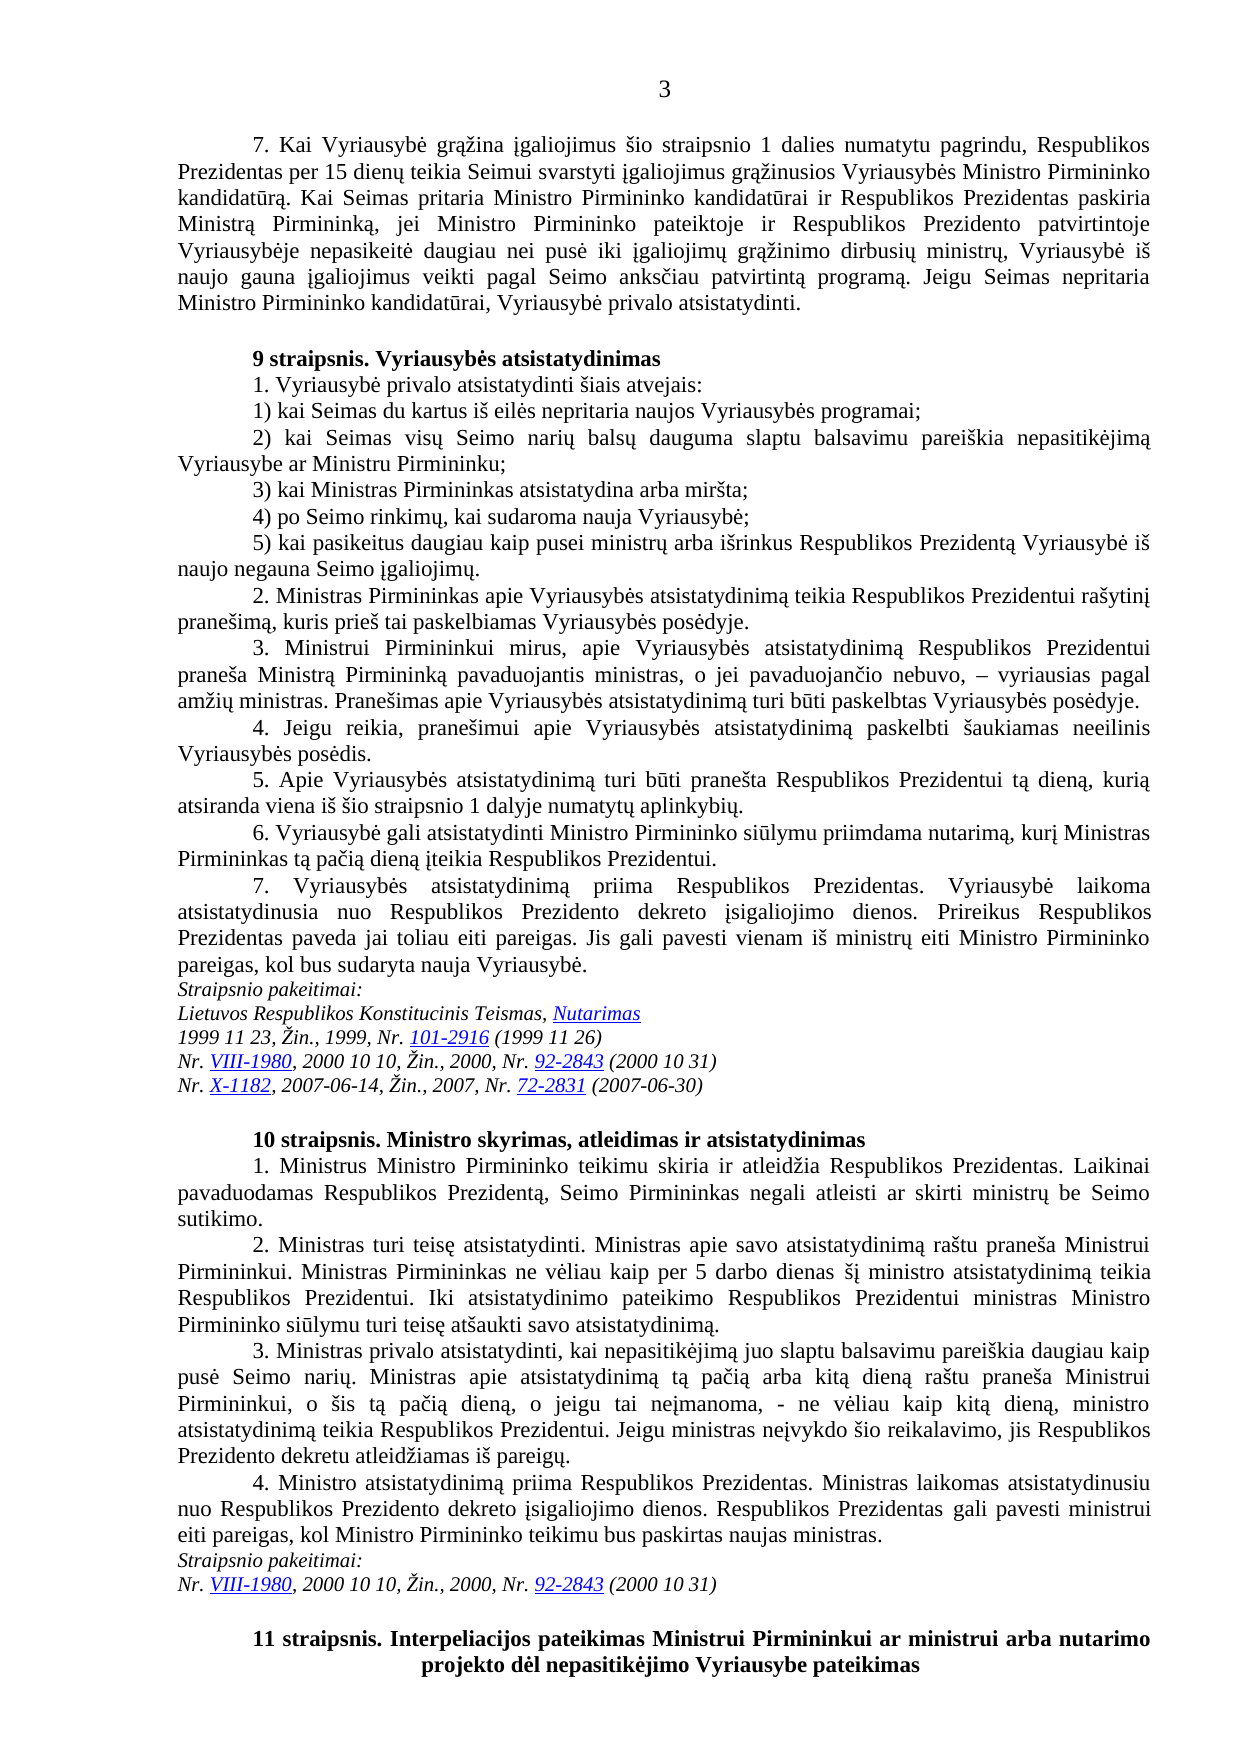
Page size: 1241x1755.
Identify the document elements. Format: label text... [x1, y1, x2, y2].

text Straipsnio pakeitimai: [177, 977, 1152, 1001]
text Nr. VIII-1980, 2000 10 10, Žin., 2000, Nr. 92-2843 (2000 10 31) [177, 1572, 1152, 1596]
text 1999 11 23, Žin., 1999, Nr. 101-2916 (1999 11 26) [177, 1025, 1152, 1049]
text 7. Vyriausybės atsistatydinimą priima Respublikos Prezidentas. Vyriausybė laikoma atsistatydinusia nuo Respublikos Prezidento dekreto įsigaliojimo dienos. Prireikus Respublikos Prezidentas paveda jai toliau eiti pareigas. Jis gali pavesti vienam iš ministrų eiti Ministro Pirmininko pareigas, kol bus sudaryta nauja Vyriausybė. [177, 872, 1152, 977]
text 1. Vyriausybė privalo atsistatydinti šiais atvejais: [177, 371, 1152, 397]
text 1. Ministrus Ministro Pirmininko teikimu skiria ir atleidžia Respublikos Prezidentas. Laikinai pavaduodamas Respublikos Prezidentą, Seimo Pirmininkas negali atleisti ar skirti ministrų be Seimo sutikimo. [177, 1152, 1152, 1232]
text 9 straipsnis. Vyriausybės atsistatydinimas [177, 344, 1152, 371]
text Nr. X-1182, 2007-06-14, Žin., 2007, Nr. 72-2831 (2007-06-30) [177, 1073, 1152, 1097]
text 2. Ministras turi teisę atsistatydinti. Ministras apie savo atsistatydinimą raštu praneša Ministrui Pirmininkui. Ministras Pirmininkas ne vėliau kaip per 5 darbo dienas šį ministro atsistatydinimą teikia Respublikos Prezidentui. Iki atsistatydinimo pateikimo Respublikos Prezidentui ministras Ministro Pirmininko siūlymu turi teisę atšaukti savo atsistatydinimą. [177, 1232, 1152, 1337]
text 1) kai Seimas du kartus iš eilės nepritaria naujos Vyriausybės programai; [177, 397, 1152, 424]
text 3. Ministrui Pirmininkui mirus, apie Vyriausybės atsistatydinimą Respublikos Prezidentui praneša Ministrą Pirmininką pavaduojantis ministras, o jei pavaduojančio nebuvo, – vyriausias pagal amžių ministras. Pranešimas apie Vyriausybės atsistatydinimą turi būti paskelbtas Vyriausybės posėdyje. [177, 634, 1152, 713]
text 4. Jeigu reikia, pranešimui apie Vyriausybės atsistatydinimą paskelbti šaukiamas neeilinis Vyriausybės posėdis. [177, 713, 1152, 766]
text 2. Ministras Pirmininkas apie Vyriausybės atsistatydinimą teikia Respublikos Prezidentui rašytinį pranešimą, kuris prieš tai paskelbiamas Vyriausybės posėdyje. [177, 582, 1152, 634]
text 5. Apie Vyriausybės atsistatydinimą turi būti pranešta Respublikos Prezidentui tą dieną, kurią atsiranda viena iš šio straipsnio 1 dalyje numatytų aplinkybių. [177, 766, 1152, 819]
text 7. Kai Vyriausybė grąžina įgaliojimus šio straipsnio 1 dalies numatytu pagrindu, Respublikos Prezidentas per 15 dienų teikia Seimui svarstyti įgaliojimus grąžinusios Vyriausybės Ministro Pirmininko kandidatūrą. Kai Seimas pritaria Ministro Pirmininko kandidatūrai ir Respublikos Prezidentas paskiria Ministrą Pirmininką, jei Ministro Pirmininko pateiktoje ir Respublikos Prezidento patvirtintoje Vyriausybėje nepasikeitė daugiau nei pusė iki įgaliojimų grąžinimo dirbusių ministrų, Vyriausybė iš naujo gauna įgaliojimus veikti pagal Seimo anksčiau patvirtintą programą. Jeigu Seimas nepritaria Ministro Pirmininko kandidatūrai, Vyriausybė privalo atsistatydinti. [177, 131, 1152, 316]
text 2) kai Seimas visų Seimo narių balsų dauguma slaptu balsavimu pareiškia nepasitikėjimą Vyriausybe ar Ministru Pirmininku; [177, 424, 1152, 476]
text 11 straipsnis. Interpeliacijos pateikimas Ministrui Pirmininkui ar ministrui arba nutarimo projekto dėl nepasitikėjimo Vyriausybe pateikimas [252, 1625, 1152, 1677]
text 5) kai pasikeitus daugiau kaip pusei ministrų arba išrinkus Respublikos Prezidentą Vyriausybė iš naujo negauna Seimo įgaliojimų. [177, 529, 1152, 582]
text Lietuvos Respublikos Konstitucinis Teismas, Nutarimas [177, 1001, 1152, 1025]
text 3) kai Ministras Pirmininkas atsistatydina arba miršta; [177, 476, 1152, 503]
text 4) po Seimo rinkimų, kai sudaroma nauja Vyriausybė; [177, 503, 1152, 529]
text 4. Ministro atsistatydinimą priima Respublikos Prezidentas. Ministras laikomas atsistatydinusiu nuo Respublikos Prezidento dekreto įsigaliojimo dienos. Respublikos Prezidentas gali pavesti ministrui eiti pareigas, kol Ministro Pirmininko teikimu bus paskirtas naujas ministras. [177, 1469, 1152, 1548]
text 10 straipsnis. Ministro skyrimas, atleidimas ir atsistatydinimas [177, 1126, 1152, 1152]
text 3. Ministras privalo atsistatydinti, kai nepasitikėjimą juo slaptu balsavimu pareiškia daugiau kaip pusė Seimo narių. Ministras apie atsistatydinimą tą pačią arba kitą dieną raštu praneša Ministrui Pirmininkui, o šis tą pačią dieną, o jeigu tai neįmanoma, - ne vėliau kaip kitą dieną, ministro atsistatydinimą teikia Respublikos Prezidentui. Jeigu ministras neįvykdo šio reikalavimo, jis Respublikos Prezidento dekretu atleidžiamas iš pareigų. [177, 1337, 1152, 1469]
text 6. Vyriausybė gali atsistatydinti Ministro Pirmininko siūlymu priimdama nutarimą, kurį Ministras Pirmininkas tą pačią dieną įteikia Respublikos Prezidentui. [177, 819, 1152, 872]
text Nr. VIII-1980, 2000 10 10, Žin., 2000, Nr. 92-2843 (2000 10 31) [177, 1049, 1152, 1073]
text Straipsnio pakeitimai: [177, 1548, 1152, 1572]
